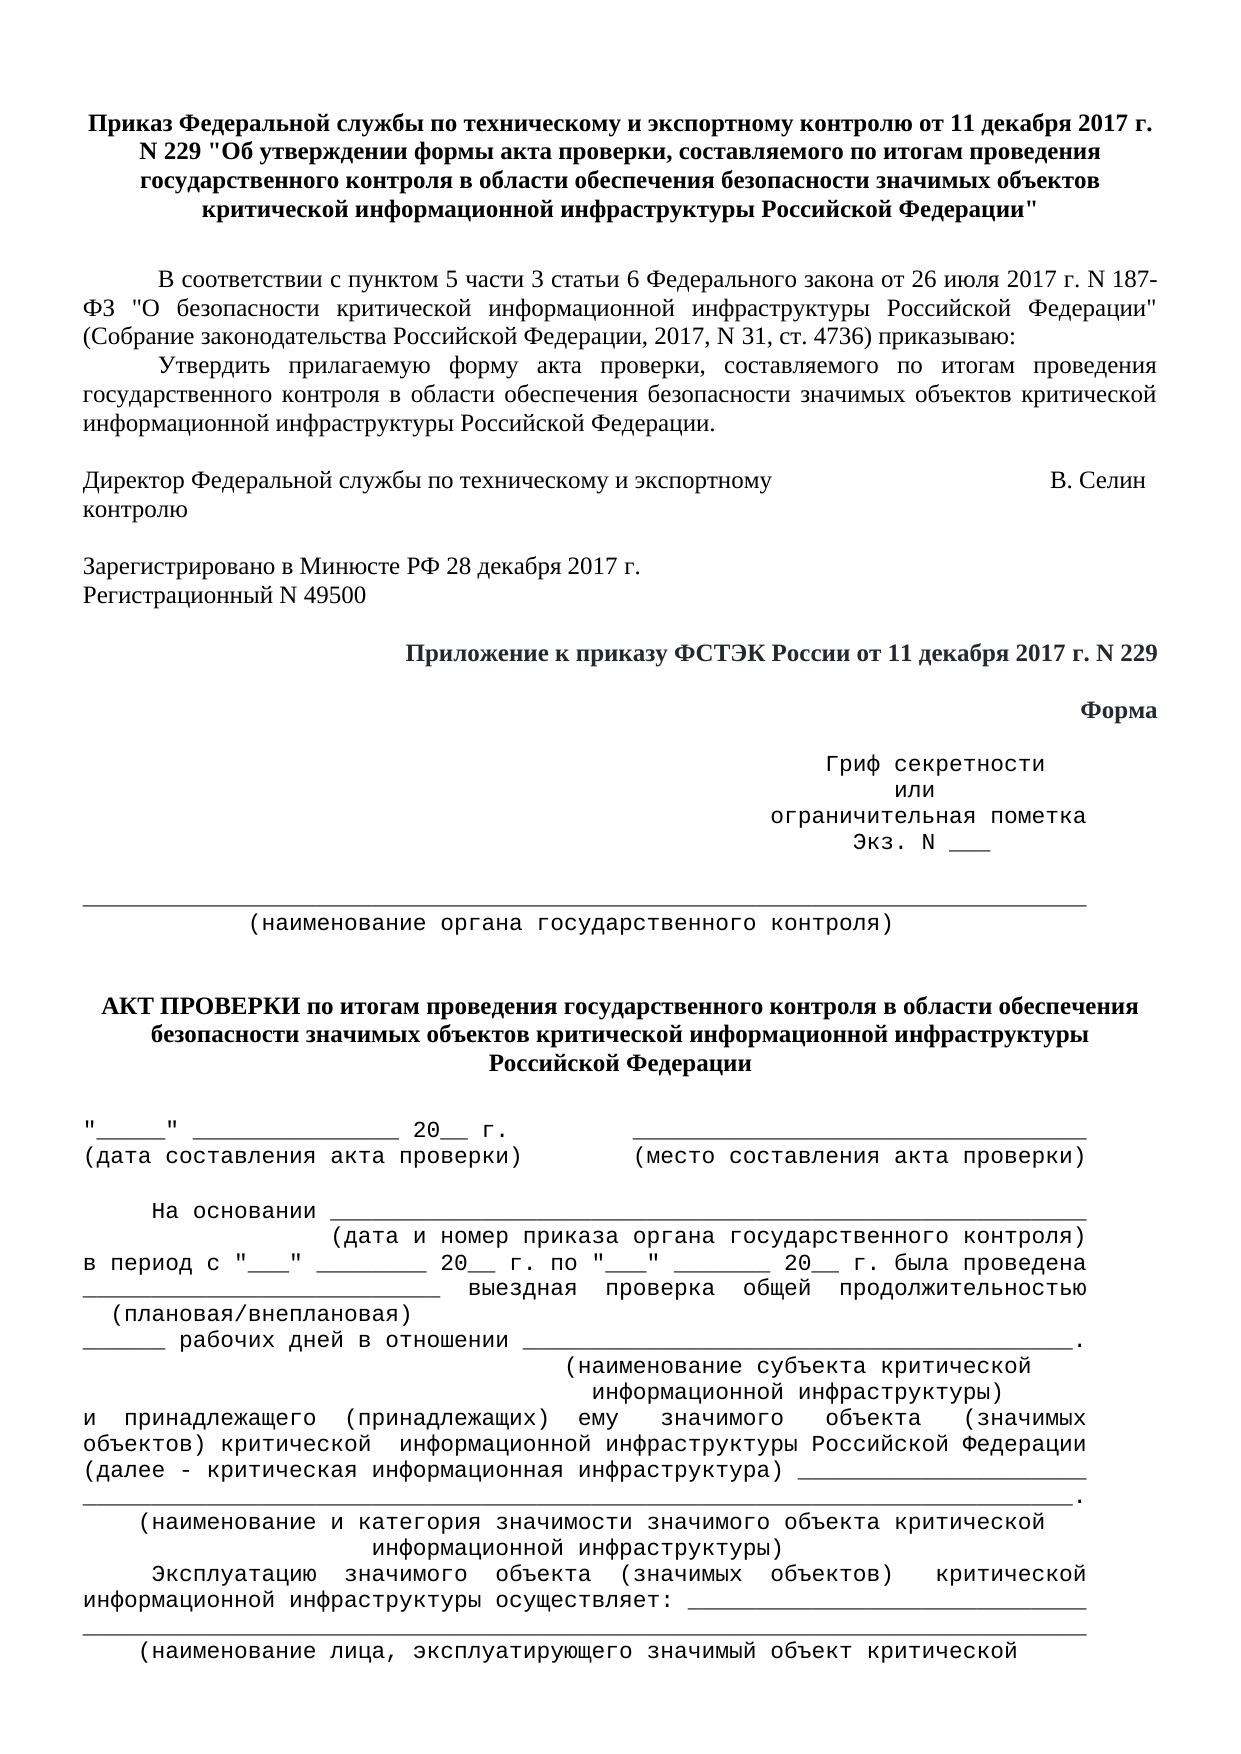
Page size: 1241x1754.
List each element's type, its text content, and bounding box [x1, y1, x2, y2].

text (далее - критическая информационная инфраструктура) _____________________ [83, 1458, 1157, 1484]
text Регистрационный N 49500 [83, 580, 1157, 609]
text информационной инфраструктуры) [83, 1381, 1157, 1406]
text информационной инфраструктуры осуществляет: _____________________________ [83, 1588, 1157, 1614]
text в период с "___" ________ 20__ г. по "___" _______ 20__ г. была проведена [83, 1251, 1157, 1277]
text объектов) критической информационной инфраструктуры Российской Федерации [83, 1432, 1157, 1458]
text _________________________________________________________________________ [83, 1614, 1157, 1640]
text Утвердить прилагаемую форму акта проверки, составляемого по итогам проведения государственного контроля в области обеспечения безопасности значимых объектов критической информационной инфраструктуры Российской Федерации. [83, 350, 1157, 436]
text Эксплуатацию значимого объекта (значимых объектов) критической [83, 1562, 1157, 1588]
text Приложение к приказу ФСТЭК России от 11 декабря 2017 г. N 229 [83, 638, 1157, 666]
subtitle Приказ Федеральной службы по техническому и экспортному контролю от 11 декабря 2017 г. N 229 "Об утверждении формы акта проверки, составляемого по итогам проведения государственного контроля в области обеспечения безопасности значимых объектов критической информационной инфраструктуры Российской Федерации" [83, 108, 1157, 223]
text "_____" _______________ 20__ г. _________________________________ [83, 1118, 1157, 1144]
table_header В. Селин [791, 465, 1146, 523]
text (дата и номер приказа органа государственного контроля) [83, 1225, 1157, 1251]
text (дата составления акта проверки) (место составления акта проверки) [83, 1144, 1157, 1170]
text и принадлежащего (принадлежащих) ему значимого объекта (значимых [83, 1406, 1157, 1432]
text или [83, 779, 1157, 804]
text информационной инфраструктуры) [83, 1536, 1157, 1562]
text Гриф секретности [83, 753, 1157, 779]
subtitle АКТ ПРОВЕРКИ по итогам проведения государственного контроля в области обеспечения безопасности значимых объектов критической информационной инфраструктуры Российской Федерации [83, 991, 1157, 1077]
text (наименование органа государственного контроля) [83, 911, 1157, 937]
text Форма [83, 695, 1157, 724]
text (наименование и категория значимости значимого объекта критической [83, 1510, 1157, 1536]
text __________________________ выездная проверка общей продолжительностью [83, 1277, 1157, 1303]
text (наименование лица, эксплуатирующего значимый объект критической [83, 1640, 1157, 1666]
text Зарегистрировано в Минюсте РФ 28 декабря 2017 г. [83, 551, 1157, 580]
text ________________________________________________________________________. [83, 1484, 1157, 1510]
text (плановая/внеплановая) [83, 1303, 1157, 1329]
text (наименование субъекта критической [83, 1354, 1157, 1381]
table_header Директор Федеральной службы по техническому и экспортному контролю [83, 465, 791, 523]
text Экз. N ___ [83, 831, 1157, 856]
text На основании _______________________________________________________ [83, 1199, 1157, 1225]
text В соответствии с пунктом 5 части 3 статьи 6 Федерального закона от 26 июля 2017 г. N 187-ФЗ "О безопасности критической информационной инфраструктуры Российской Федерации" (Собрание законодательства Российской Федерации, 2017, N 31, ст. 4736) приказываю: [83, 264, 1157, 350]
text ограничительная пометка [83, 804, 1157, 831]
text ______ рабочих дней в отношении ________________________________________. [83, 1329, 1157, 1354]
text _________________________________________________________________________ [83, 885, 1157, 911]
